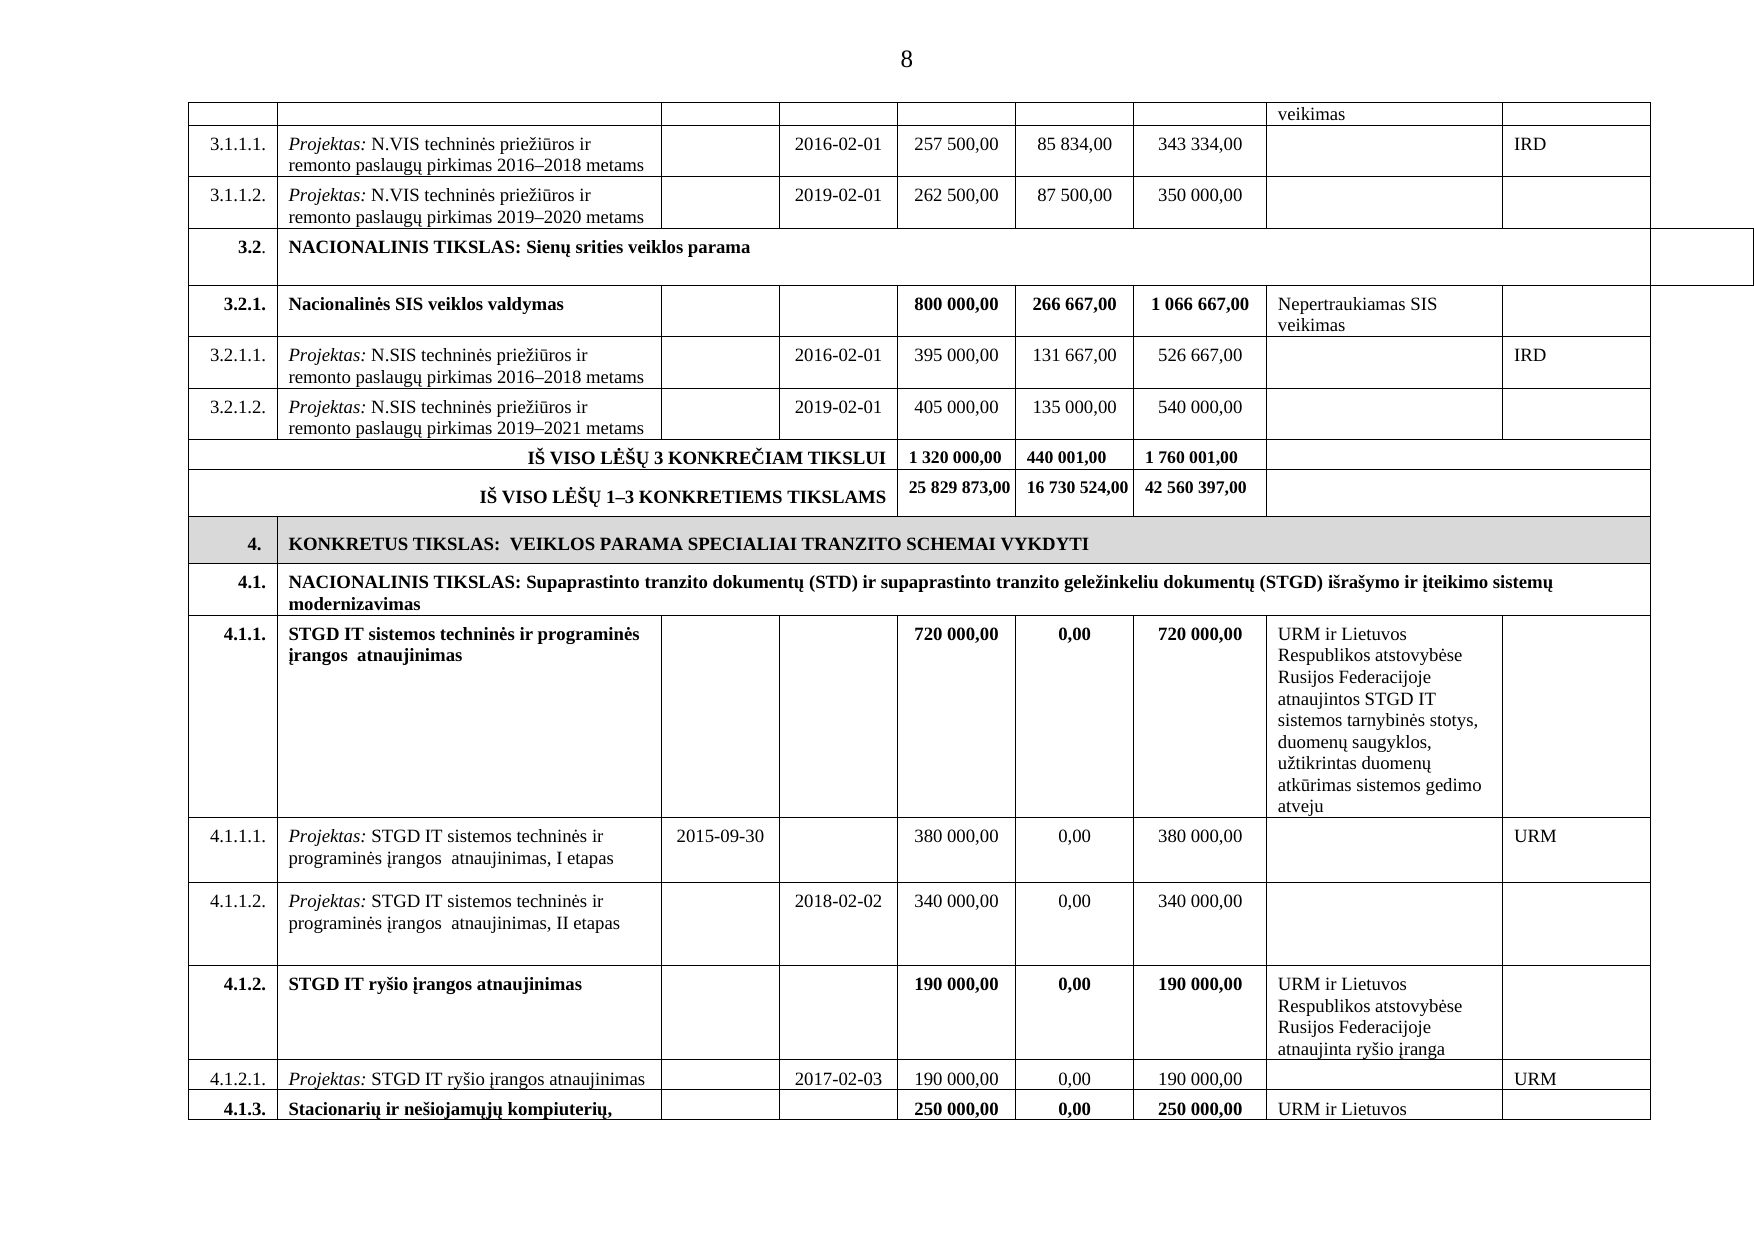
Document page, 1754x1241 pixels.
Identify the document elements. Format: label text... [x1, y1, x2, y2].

table_cell 250 000,00 [1134, 1090, 1266, 1119]
table_cell [662, 1090, 779, 1119]
table_cell Stacionarių ir nešiojamųjų kompiuterių, [278, 1090, 661, 1119]
table_cell 42 560 397,00 [1134, 470, 1266, 516]
table_cell 190 000,00 [1134, 966, 1266, 1059]
table_cell [1267, 177, 1502, 227]
table_cell [1651, 965, 1754, 1059]
table_cell 1 320 000,00 [898, 440, 1015, 469]
table_cell [780, 103, 897, 124]
table_cell Nepertraukiamas SIS veikimas [1267, 286, 1502, 336]
table_cell [1267, 337, 1502, 387]
table_cell 0,00 [1016, 883, 1133, 965]
table_cell 262 500,00 [898, 177, 1015, 227]
table_cell NACIONALINIS TIKSLAS: Sienų srities veiklos parama [278, 229, 1650, 284]
table_cell 2016-02-01 [780, 337, 897, 387]
table_cell [1651, 229, 1753, 284]
table_cell URM ir Lietuvos Respublikos atstovybėse Rusijos Federacijoje atnaujintos STGD IT sistemos tarnybinės stotys, duomenų saugyklos, užtikrintas duomenų atkūrimas sistemos gedimo atveju [1267, 616, 1502, 817]
table_cell [1651, 439, 1754, 469]
table_cell Projektas: N.VIS techninės priežiūros ir remonto paslaugų pirkimas 2019–2020 metams [278, 177, 661, 227]
table_cell URM [1503, 1060, 1650, 1089]
table_cell [662, 177, 779, 227]
table_cell Projektas: STGD IT ryšio įrangos atnaujinimas [278, 1060, 661, 1089]
table_cell [1651, 1059, 1754, 1089]
table_cell 190 000,00 [1134, 1060, 1266, 1089]
table_cell 4. [189, 517, 277, 563]
table_cell 4.1.1.1. [189, 818, 277, 882]
table_cell [1651, 388, 1754, 439]
table_cell 2019-02-01 [780, 177, 897, 227]
table_cell [1651, 176, 1754, 227]
table_cell [1651, 469, 1754, 516]
table_cell 350 000,00 [1134, 177, 1266, 227]
table_cell [1651, 102, 1754, 124]
table_cell 4.1.1.2. [189, 883, 277, 965]
table_cell NACIONALINIS TIKSLAS: Supaprastinto tranzito dokumentų (STD) ir supaprastinto tranzito geležinkeliu dokumentų (STGD) išrašymo ir įteikimo sistemų modernizavimas [278, 564, 1650, 614]
table_cell [1651, 1089, 1754, 1119]
table_cell [1651, 615, 1754, 817]
table_cell [662, 883, 779, 965]
table_cell 190 000,00 [898, 1060, 1015, 1089]
table_cell [1651, 563, 1754, 614]
table_cell 4.1.3. [189, 1090, 277, 1119]
table_cell 0,00 [1016, 818, 1133, 882]
table_cell 2019-02-01 [780, 389, 897, 439]
table_cell 2015-09-30 [662, 818, 779, 882]
table_cell [1503, 177, 1650, 227]
table_cell 1 066 667,00 [1134, 286, 1266, 336]
table_cell [780, 286, 897, 336]
table_cell 540 000,00 [1134, 389, 1266, 439]
table_cell [1503, 883, 1650, 965]
table_cell [662, 337, 779, 387]
table_cell 800 000,00 [898, 286, 1015, 336]
table_cell [1016, 103, 1133, 124]
table_cell Nacionalinės SIS veiklos valdymas [278, 286, 661, 336]
table_cell 85 834,00 [1016, 126, 1133, 176]
table_cell [1503, 103, 1650, 124]
table_cell 4.1.2.1. [189, 1060, 277, 1089]
table_cell [1267, 470, 1650, 516]
table_cell KONKRETUS TIKSLAS: VEIKLOS PARAMA SPECIALIAI TRANZITO SCHEMAI VYKDYTI [278, 517, 1650, 563]
table_cell Projektas: STGD IT sistemos techninės ir programinės įrangos atnaujinimas, I etapas [278, 818, 661, 882]
table_cell [1503, 616, 1650, 817]
table_cell Projektas: N.SIS techninės priežiūros ir remonto paslaugų pirkimas 2019–2021 metams [278, 389, 661, 439]
table_cell 3.2. [189, 229, 277, 284]
table_cell [1503, 1090, 1650, 1119]
table_cell 720 000,00 [898, 616, 1015, 817]
table_cell [1651, 286, 1754, 336]
table_cell [1503, 286, 1650, 336]
table_cell [780, 616, 897, 817]
table_cell 25 829 873,00 [898, 470, 1015, 516]
table_cell 2017-02-03 [780, 1060, 897, 1089]
table_cell [662, 616, 779, 817]
table_cell 266 667,00 [1016, 286, 1133, 336]
table_cell 405 000,00 [898, 389, 1015, 439]
table_cell [898, 103, 1015, 124]
table_cell [1651, 516, 1754, 563]
table_cell 3.2.1.2. [189, 389, 277, 439]
table_cell 2018-02-02 [780, 883, 897, 965]
table_cell Projektas: STGD IT sistemos techninės ir programinės įrangos atnaujinimas, II etapas [278, 883, 661, 965]
table_cell 720 000,00 [1134, 616, 1266, 817]
table_cell IŠ VISO LĖŠŲ 3 KONKREČIAM TIKSLUI [189, 440, 897, 469]
table_cell [780, 966, 897, 1059]
table_cell 2016-02-01 [780, 126, 897, 176]
table_cell 250 000,00 [898, 1090, 1015, 1119]
table_cell 0,00 [1016, 1090, 1133, 1119]
table_cell veikimas [1267, 103, 1502, 124]
table_cell 440 001,00 [1016, 440, 1133, 469]
table_cell [1651, 125, 1754, 176]
table_cell Projektas: N.SIS techninės priežiūros ir remonto paslaugų pirkimas 2016–2018 metams [278, 337, 661, 387]
table_cell [1267, 389, 1502, 439]
table_cell URM ir Lietuvos Respublikos atstovybėse Rusijos Federacijoje atnaujinta ryšio įranga [1267, 966, 1502, 1059]
table_cell URM ir Lietuvos [1267, 1090, 1502, 1119]
table_cell IRD [1503, 126, 1650, 176]
table_cell 131 667,00 [1016, 337, 1133, 387]
table_cell [662, 103, 779, 124]
table_cell 3.1.1.2. [189, 177, 277, 227]
table_cell 0,00 [1016, 1060, 1133, 1089]
table_cell 3.2.1. [189, 286, 277, 336]
table_cell [1267, 1060, 1502, 1089]
table_cell 380 000,00 [1134, 818, 1266, 882]
table_cell 190 000,00 [898, 966, 1015, 1059]
table_cell 0,00 [1016, 966, 1133, 1059]
table_cell 343 334,00 [1134, 126, 1266, 176]
table_cell IRD [1503, 337, 1650, 387]
table_cell [278, 103, 661, 124]
table_cell [1651, 817, 1754, 882]
table_cell 526 667,00 [1134, 337, 1266, 387]
table_cell 1 760 001,00 [1134, 440, 1266, 469]
table_cell [1503, 389, 1650, 439]
table_cell 380 000,00 [898, 818, 1015, 882]
table_cell [1267, 818, 1502, 882]
table_cell [1503, 966, 1650, 1059]
table_cell 257 500,00 [898, 126, 1015, 176]
table_cell [662, 389, 779, 439]
table_cell STGD IT sistemos techninės ir programinės įrangos atnaujinimas [278, 616, 661, 817]
table_cell [1651, 336, 1754, 387]
table_cell [1267, 883, 1502, 965]
table_cell 340 000,00 [898, 883, 1015, 965]
table_cell Projektas: N.VIS techninės priežiūros ir remonto paslaugų pirkimas 2016–2018 metams [278, 126, 661, 176]
table_cell [189, 103, 277, 124]
table_cell 4.1. [189, 564, 277, 614]
table_cell 3.2.1.1. [189, 337, 277, 387]
table_cell [1267, 440, 1650, 469]
table_cell 340 000,00 [1134, 883, 1266, 965]
table_cell [662, 126, 779, 176]
table_cell [662, 1060, 779, 1089]
table_cell 3.1.1.1. [189, 126, 277, 176]
table_cell [780, 818, 897, 882]
table_cell [662, 286, 779, 336]
table_cell 87 500,00 [1016, 177, 1133, 227]
table_cell 395 000,00 [898, 337, 1015, 387]
table_cell [1651, 882, 1754, 965]
table_cell 4.1.1. [189, 616, 277, 817]
table_cell [1267, 126, 1502, 176]
table_cell STGD IT ryšio įrangos atnaujinimas [278, 966, 661, 1059]
table_cell [662, 966, 779, 1059]
table_cell 4.1.2. [189, 966, 277, 1059]
table_cell IŠ VISO LĖŠŲ 1–3 KONKRETIEMS TIKSLAMS [189, 470, 897, 516]
table_cell 0,00 [1016, 616, 1133, 817]
table_cell [1134, 103, 1266, 124]
table_cell 16 730 524,00 [1016, 470, 1133, 516]
table_cell [780, 1090, 897, 1119]
table_cell 135 000,00 [1016, 389, 1133, 439]
table_cell URM [1503, 818, 1650, 882]
